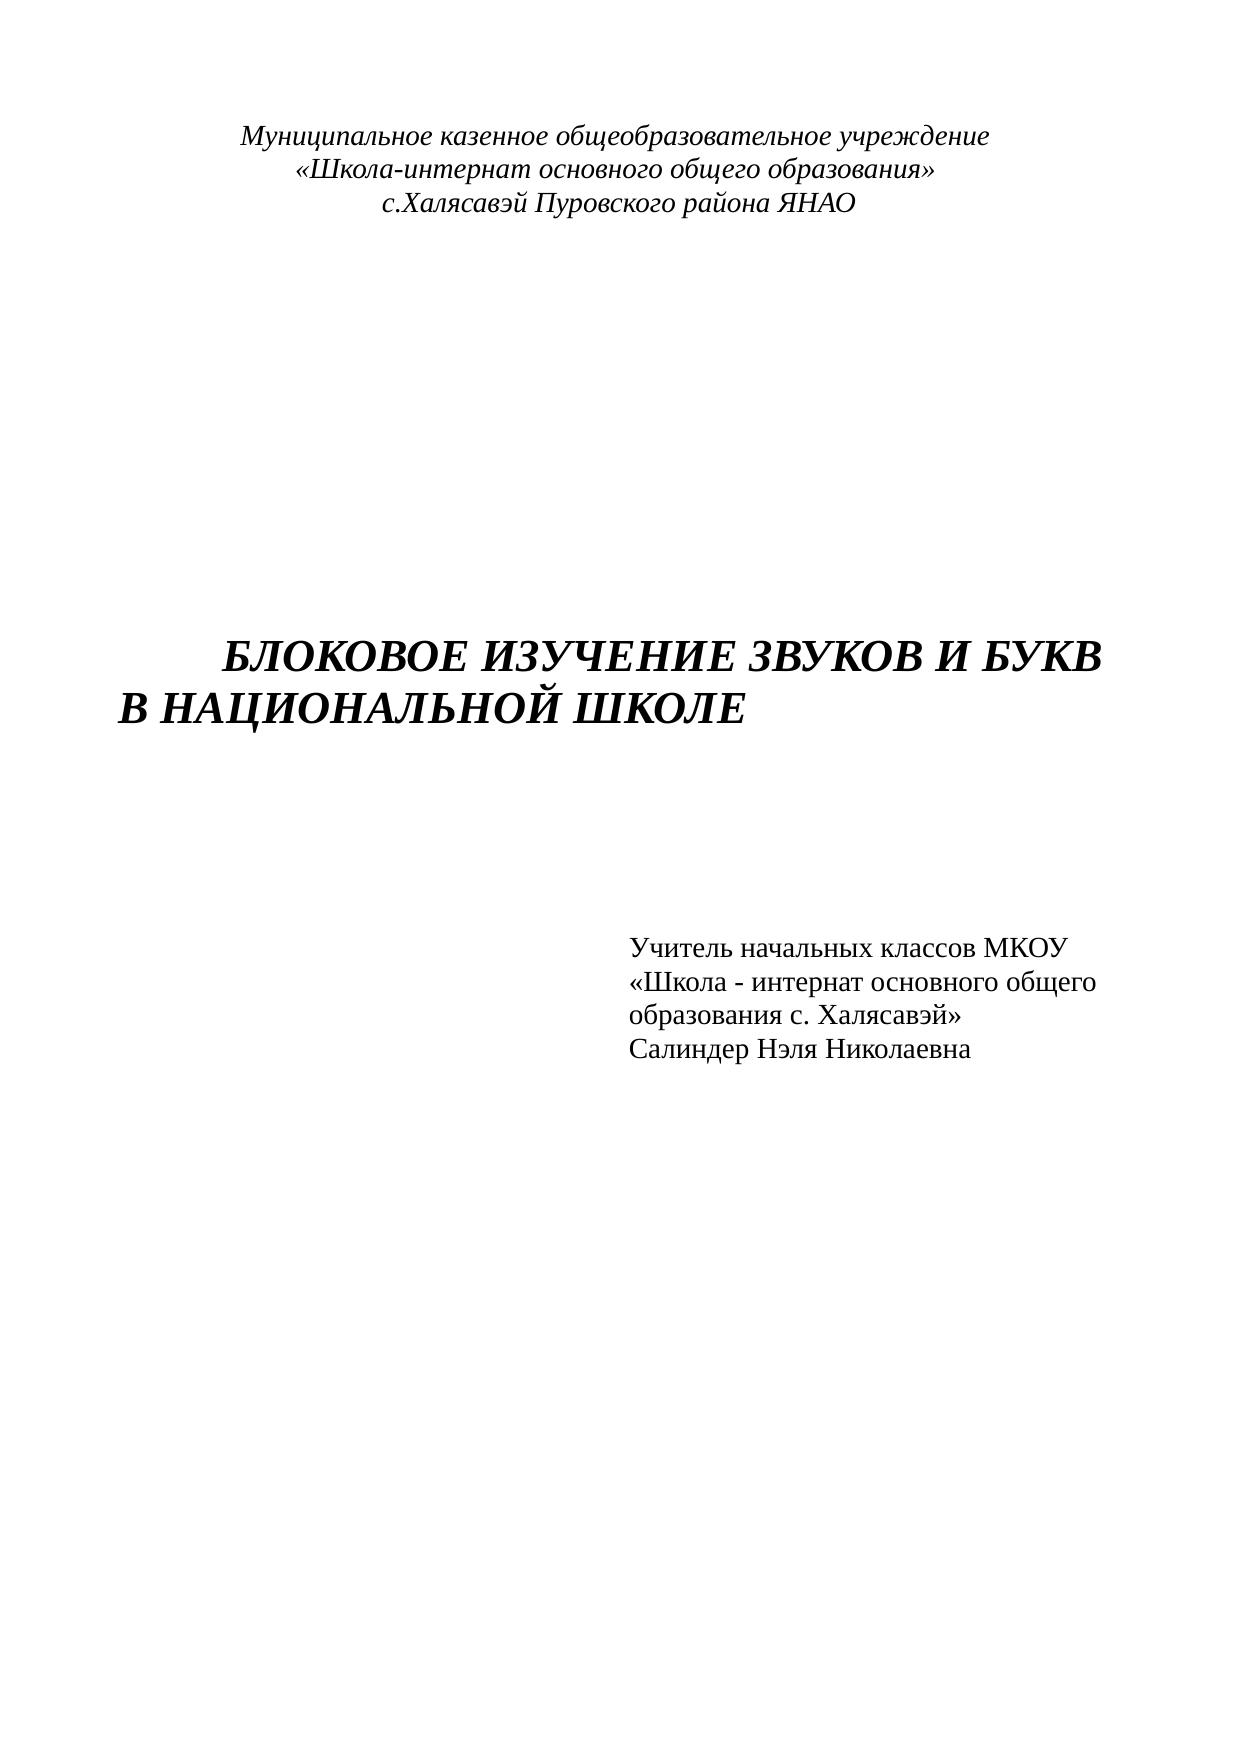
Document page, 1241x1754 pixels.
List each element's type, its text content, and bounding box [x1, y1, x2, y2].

text «Школа-интернат основного общего образования» [118, 152, 1122, 185]
text Салиндер Нэля Николаевна [118, 1031, 1122, 1064]
text с.Халясавэй Пуровского района ЯНАО [118, 185, 1122, 219]
text Учитель начальных классов МКОУ [118, 930, 1122, 964]
text «Школа - интернат основного общего [118, 964, 1122, 997]
text образования с. Халясавэй» [118, 997, 1122, 1031]
text БЛОКОВОЕ ИЗУЧЕНИЕ ЗВУКОВ И БУКВ В НАЦИОНАЛЬНОЙ ШКОЛЕ [118, 628, 1122, 734]
text Муниципальное казенное общеобразовательное учреждение [118, 118, 1122, 152]
